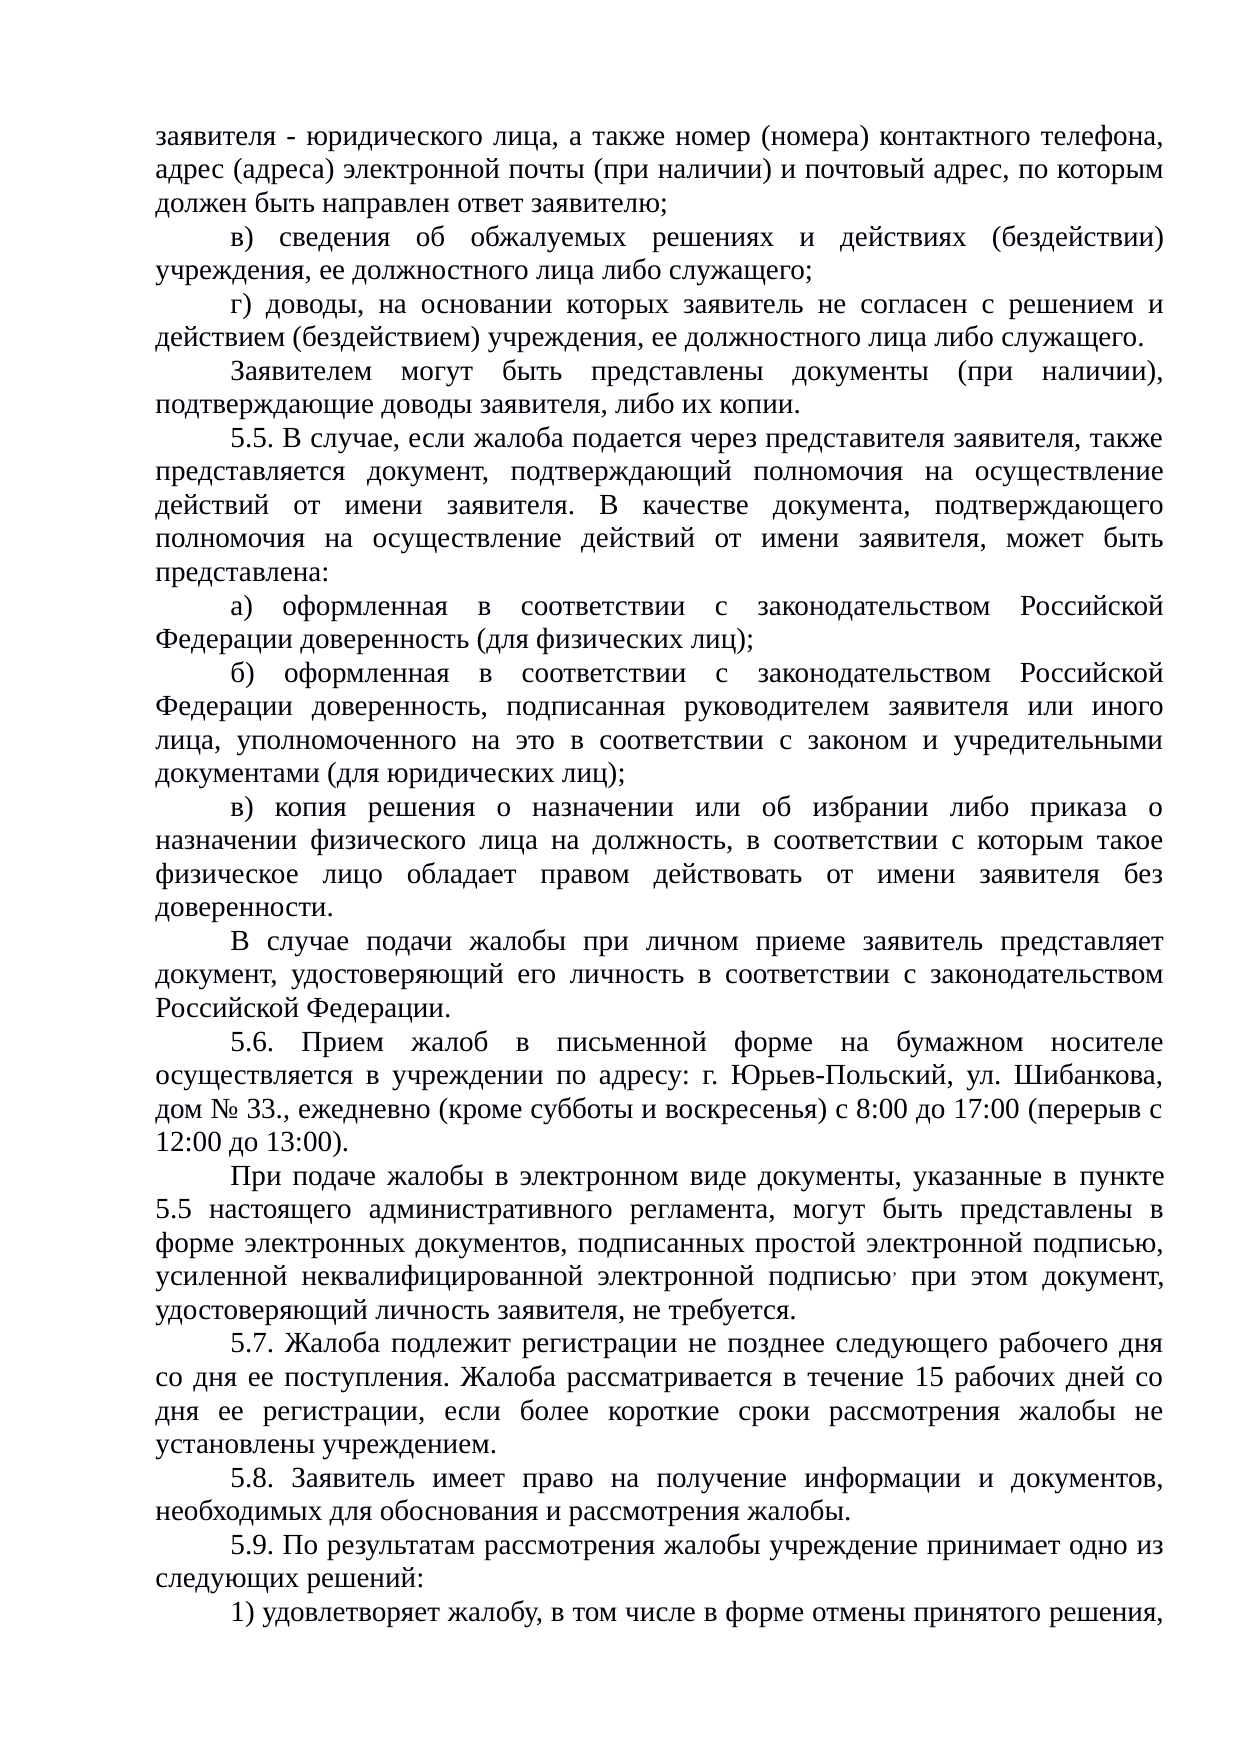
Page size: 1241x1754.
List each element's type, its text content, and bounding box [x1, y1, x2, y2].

text 5.5. В случае, если жалоба подается через представителя заявителя, также представляется документ, подтверждающий полномочия на осуществление действий от имени заявителя. В качестве документа, подтверждающего полномочия на осуществление действий от имени заявителя, может быть представлена: [155, 420, 1164, 588]
text 5.9. По результатам рассмотрения жалобы учреждение принимает одно из следующих решений: [155, 1527, 1164, 1594]
text а) оформленная в соответствии с законодательством Российской Федерации доверенность (для физических лиц); [155, 588, 1164, 655]
text 5.6. Прием жалоб в письменной форме на бумажном носителе осуществляется в учреждении по адресу: г. Юрьев-Польский, ул. Шибанкова, дом № 33., ежедневно (кроме субботы и воскресенья) с 8:00 до 17:00 (перерыв с 12:00 до 13:00). [155, 1024, 1164, 1158]
text в) копия решения о назначении или об избрании либо приказа о назначении физического лица на должность, в соответствии с которым такое физическое лицо обладает правом действовать от имени заявителя без доверенности. [155, 789, 1164, 923]
text в) сведения об обжалуемых решениях и действиях (бездействии) учреждения, ее должностного лица либо служащего; [155, 219, 1164, 286]
text 1) удовлетворяет жалобу, в том числе в форме отмены принятого решения, [155, 1594, 1164, 1627]
text 5.8. Заявитель имеет право на получение информации и документов, необходимых для обоснования и рассмотрения жалобы. [155, 1460, 1164, 1527]
text В случае подачи жалобы при личном приеме заявитель представляет документ, удостоверяющий его личность в соответствии с законодательством Российской Федерации. [155, 923, 1164, 1024]
text г) доводы, на основании которых заявитель не согласен с решением и действием (бездействием) учреждения, ее должностного лица либо служащего. [155, 286, 1164, 353]
text б) оформленная в соответствии с законодательством Российской Федерации доверенность, подписанная руководителем заявителя или иного лица, уполномоченного на это в соответствии с законом и учредительными документами (для юридических лиц); [155, 655, 1164, 789]
text 5.7. Жалоба подлежит регистрации не позднее следующего рабочего дня со дня ее поступления. Жалоба рассматривается в течение 15 рабочих дней со дня ее регистрации, если более короткие сроки рассмотрения жалобы не установлены учреждением. [155, 1326, 1164, 1460]
text заявителя - юридического лица, а также номер (номера) контактного телефона, адрес (адреса) электронной почты (при наличии) и почтовый адрес, по которым должен быть направлен ответ заявителю; [155, 118, 1164, 219]
text При подаче жалобы в электронном виде документы, указанные в пункте 5.5 настоящего административного регламента, могут быть представлены в форме электронных документов, подписанных простой электронной подписью, усиленной неквалифицированной электронной подписью, при этом документ, удостоверяющий личность заявителя, не требуется. [155, 1158, 1164, 1326]
text Заявителем могут быть представлены документы (при наличии), подтверждающие доводы заявителя, либо их копии. [155, 353, 1164, 420]
